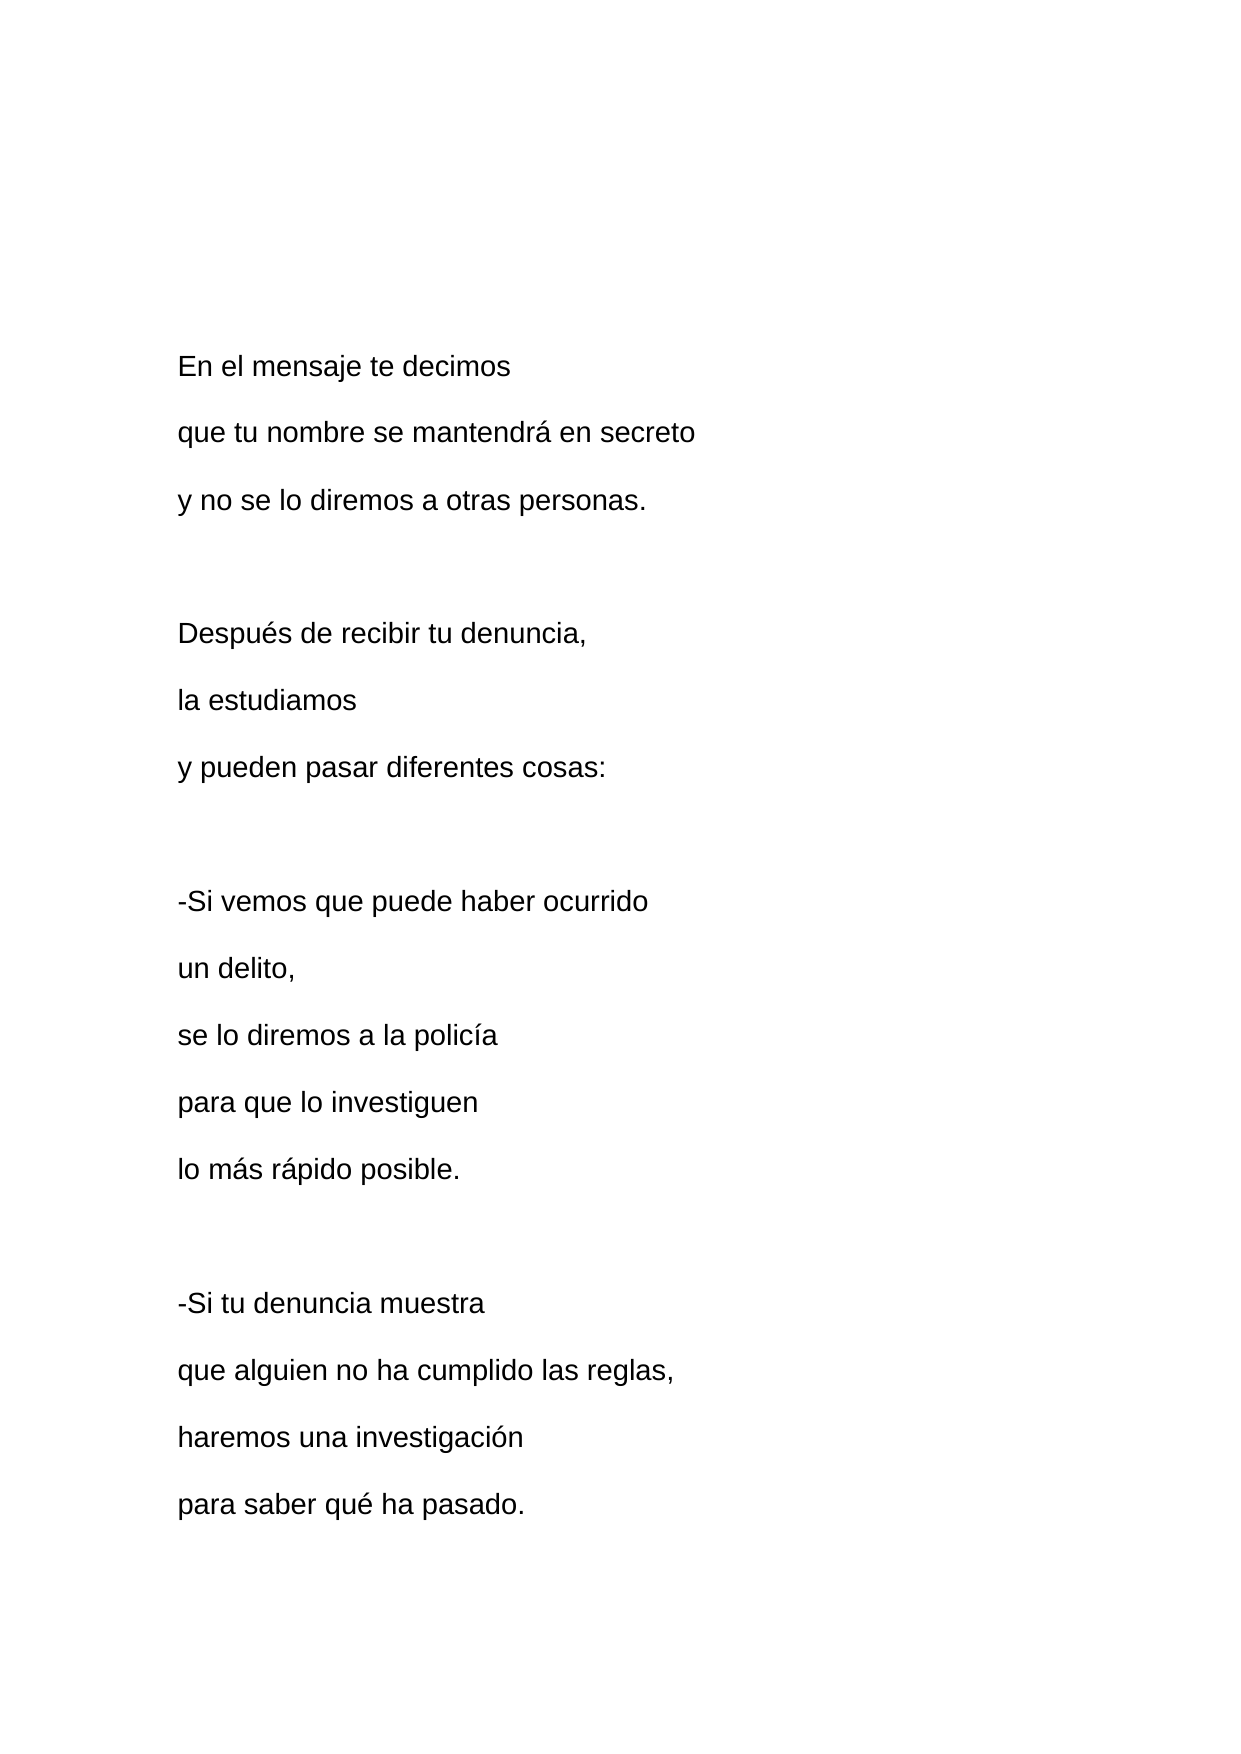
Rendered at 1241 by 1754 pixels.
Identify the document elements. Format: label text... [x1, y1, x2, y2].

text para que lo investiguen [177, 1085, 1063, 1119]
text y no se lo diremos a otras personas. [177, 482, 1063, 516]
text la estudiamos [177, 683, 1063, 717]
text En el mensaje te decimos [177, 348, 1063, 382]
text un delito, [177, 951, 1063, 985]
text que tu nombre se mantendrá en secreto [177, 416, 1063, 449]
text para saber qué ha pasado. [177, 1487, 1063, 1521]
text -Si vemos que puede haber ocurrido [177, 884, 1063, 918]
text Después de recibir tu denuncia, [177, 616, 1063, 650]
text que alguien no ha cumplido las reglas, [177, 1353, 1063, 1387]
text y pueden pasar diferentes cosas: [177, 750, 1063, 784]
text haremos una investigación [177, 1420, 1063, 1454]
text -Si tu denuncia muestra [177, 1286, 1063, 1320]
text lo más rápido posible. [177, 1152, 1063, 1186]
text se lo diremos a la policía [177, 1018, 1063, 1052]
